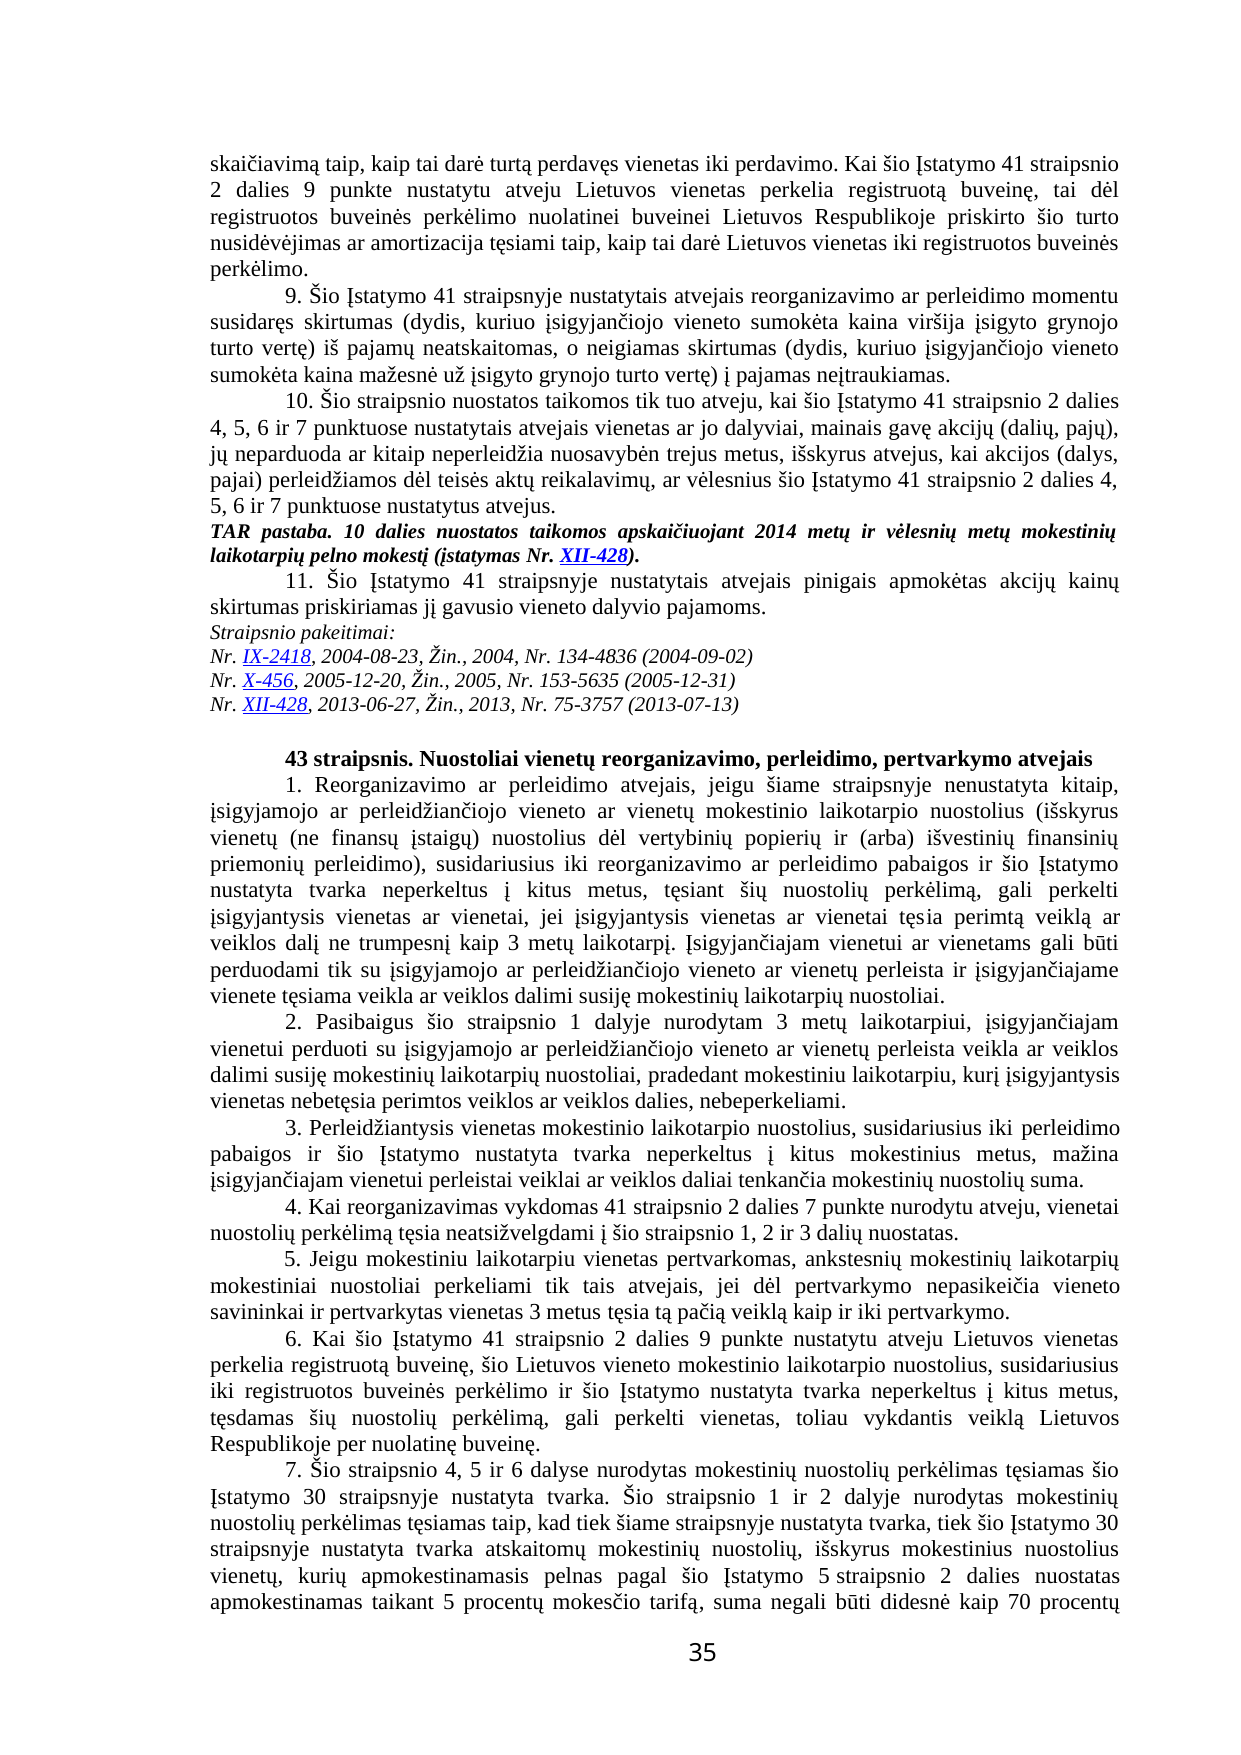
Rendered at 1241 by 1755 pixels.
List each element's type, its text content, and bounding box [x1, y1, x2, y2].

text 4. Kai reorganizavimas vykdomas 41 straipsnio 2 dalies 7 punkte nurodytu atveju, vienetai nuostolių perkėlimą tęsia neatsižvelgdami į šio straipsnio 1, 2 ir 3 dalių nuostatas. [210, 1193, 1120, 1246]
text 11. Šio Įstatymo 41 straipsnyje nustatytais atvejais pinigais apmokėtas akcijų kainų skirtumas priskiriamas jį gavusio vieneto dalyvio pajamoms. [210, 567, 1120, 620]
text 7. Šio straipsnio 4, 5 ir 6 dalyse nurodytas mokestinių nuostolių perkėlimas tęsiamas šio Įstatymo 30 straipsnyje nustatyta tvarka. Šio straipsnio 1 ir 2 dalyje nurodytas mokestinių nuostolių perkėlimas tęsiamas taip, kad tiek šiame straipsnyje nustatyta tvarka, tiek šio Įstatymo 30 straipsnyje nustatyta tvarka atskaitomų mokestinių nuostolių, išskyrus mokestinius nuostolius vienetų, kurių apmokestinamasis pelnas pagal šio Įstatymo 5 straipsnio 2 dalies nuostatas apmokestinamas taikant 5 procentų mokesčio tarifą, suma negali būti didesnė kaip 70 procentų [210, 1456, 1120, 1614]
text 3. Perleidžiantysis vienetas mokestinio laikotarpio nuostolius, susidariusius iki perleidimo pabaigos ir šio Įstatymo nustatyta tvarka neperkeltus į kitus mokestinius metus, mažina įsigyjančiajam vienetui perleistai veiklai ar veiklos daliai tenkančia mokestinių nuostolių suma. [210, 1114, 1120, 1193]
text 6. Kai šio Įstatymo 41 straipsnio 2 dalies 9 punkte nustatytu atveju Lietuvos vienetas perkelia registruotą buveinę, šio Lietuvos vieneto mokestinio laikotarpio nuostolius, susidariusius iki registruotos buveinės perkėlimo ir šio Įstatymo nustatyta tvarka neperkeltus į kitus metus, tęsdamas šių nuostolių perkėlimą, gali perkelti vienetas, toliau vykdantis veiklą Lietuvos Respublikoje per nuolatinę buveinę. [210, 1324, 1120, 1456]
text 43 straipsnis. Nuostoliai vienetų reorganizavimo, perleidimo, pertvarkymo atvejais [285, 745, 1120, 771]
text 9. Šio Įstatymo 41 straipsnyje nustatytais atvejais reorganizavimo ar perleidimo momentu susidaręs skirtumas (dydis, kuriuo įsigyjančiojo vieneto sumokėta kaina viršija įsigyto grynojo turto vertę) iš pajamų neatskaitomas, o neigiamas skirtumas (dydis, kuriuo įsigyjančiojo vieneto sumokėta kaina mažesnė už įsigyto grynojo turto vertę) į pajamas neįtraukiamas. [210, 282, 1120, 387]
text 2. Pasibaigus šio straipsnio 1 dalyje nurodytam 3 metų laikotarpiui, įsigyjančiajam vienetui perduoti su įsigyjamojo ar perleidžiančiojo vieneto ar vienetų perleista veikla ar veiklos dalimi susiję mokestinių laikotarpių nuostoliai, pradedant mokestiniu laikotarpiu, kurį įsigyjantysis vienetas nebetęsia perimtos veiklos ar veiklos dalies, nebeperkeliami. [210, 1008, 1120, 1114]
text Nr. IX-2418, 2004-08-23, Žin., 2004, Nr. 134-4836 (2004-09-02) [210, 644, 1120, 668]
text 10. Šio straipsnio nuostatos taikomos tik tuo atveju, kai šio Įstatymo 41 straipsnio 2 dalies 4, 5, 6 ir 7 punktuose nustatytais atvejais vienetas ar jo dalyviai, mainais gavę akcijų (dalių, pajų), jų neparduoda ar kitaip neperleidžia nuosavybėn trejus metus, išskyrus atvejus, kai akcijos (dalys, pajai) perleidžiamos dėl teisės aktų reikalavimų, ar vėlesnius šio Įstatymo 41 straipsnio 2 dalies 4, 5, 6 ir 7 punktuose nustatytus atvejus. [210, 387, 1120, 519]
text skaičiavimą taip, kaip tai darė turtą perdavęs vienetas iki perdavimo. Kai šio Įstatymo 41 straipsnio 2 dalies 9 punkte nustatytu atveju Lietuvos vienetas perkelia registruotą buveinę, tai dėl registruotos buveinės perkėlimo nuolatinei buveinei Lietuvos Respublikoje priskirto šio turto nusidėvėjimas ar amortizacija tęsiami taip, kaip tai darė Lietuvos vienetas iki registruotos buveinės perkėlimo. [210, 150, 1120, 282]
text TAR pastaba. 10 dalies nuostatos taikomos apskaičiuojant 2014 metų ir vėlesnių metų mokestinių laikotarpių pelno mokestį (įstatymas Nr. XII-428). [210, 519, 1120, 567]
text 5. Jeigu mokestiniu laikotarpiu vienetas pertvarkomas, ankstesnių mokestinių laikotarpių mokestiniai nuostoliai perkeliami tik tais atvejais, jei dėl pertvarkymo nepasikeičia vieneto savininkai ir pertvarkytas vienetas 3 metus tęsia tą pačią veiklą kaip ir iki pertvarkymo. [210, 1246, 1120, 1324]
text Straipsnio pakeitimai: [210, 620, 1120, 644]
text Nr. XII-428, 2013-06-27, Žin., 2013, Nr. 75-3757 (2013-07-13) [210, 692, 1120, 716]
text Nr. X-456, 2005-12-20, Žin., 2005, Nr. 153-5635 (2005-12-31) [210, 668, 1120, 692]
text 1. Reorganizavimo ar perleidimo atvejais, jeigu šiame straipsnyje nenustatyta kitaip, įsigyjamojo ar perleidžiančiojo vieneto ar vienetų mokestinio laikotarpio nuostolius (išskyrus vienetų (ne finansų įstaigų) nuostolius dėl vertybinių popierių ir (arba) išvestinių finansinių priemonių perleidimo), susidariusius iki reorganizavimo ar perleidimo pabaigos ir šio Įstatymo nustatyta tvarka neperkeltus į kitus metus, tęsiant šių nuostolių perkėlimą, gali perkelti įsigyjantysis vienetas ar vienetai, jei įsigyjantysis vienetas ar vienetai tęsia perimtą veiklą ar veiklos dalį ne trumpesnį kaip 3 metų laikotarpį. Įsigyjančiajam vienetui ar vienetams gali būti perduodami tik su įsigyjamojo ar perleidžiančiojo vieneto ar vienetų perleista ir įsigyjančiajame vienete tęsiama veikla ar veiklos dalimi susiję mokestinių laikotarpių nuostoliai. [210, 771, 1120, 1008]
